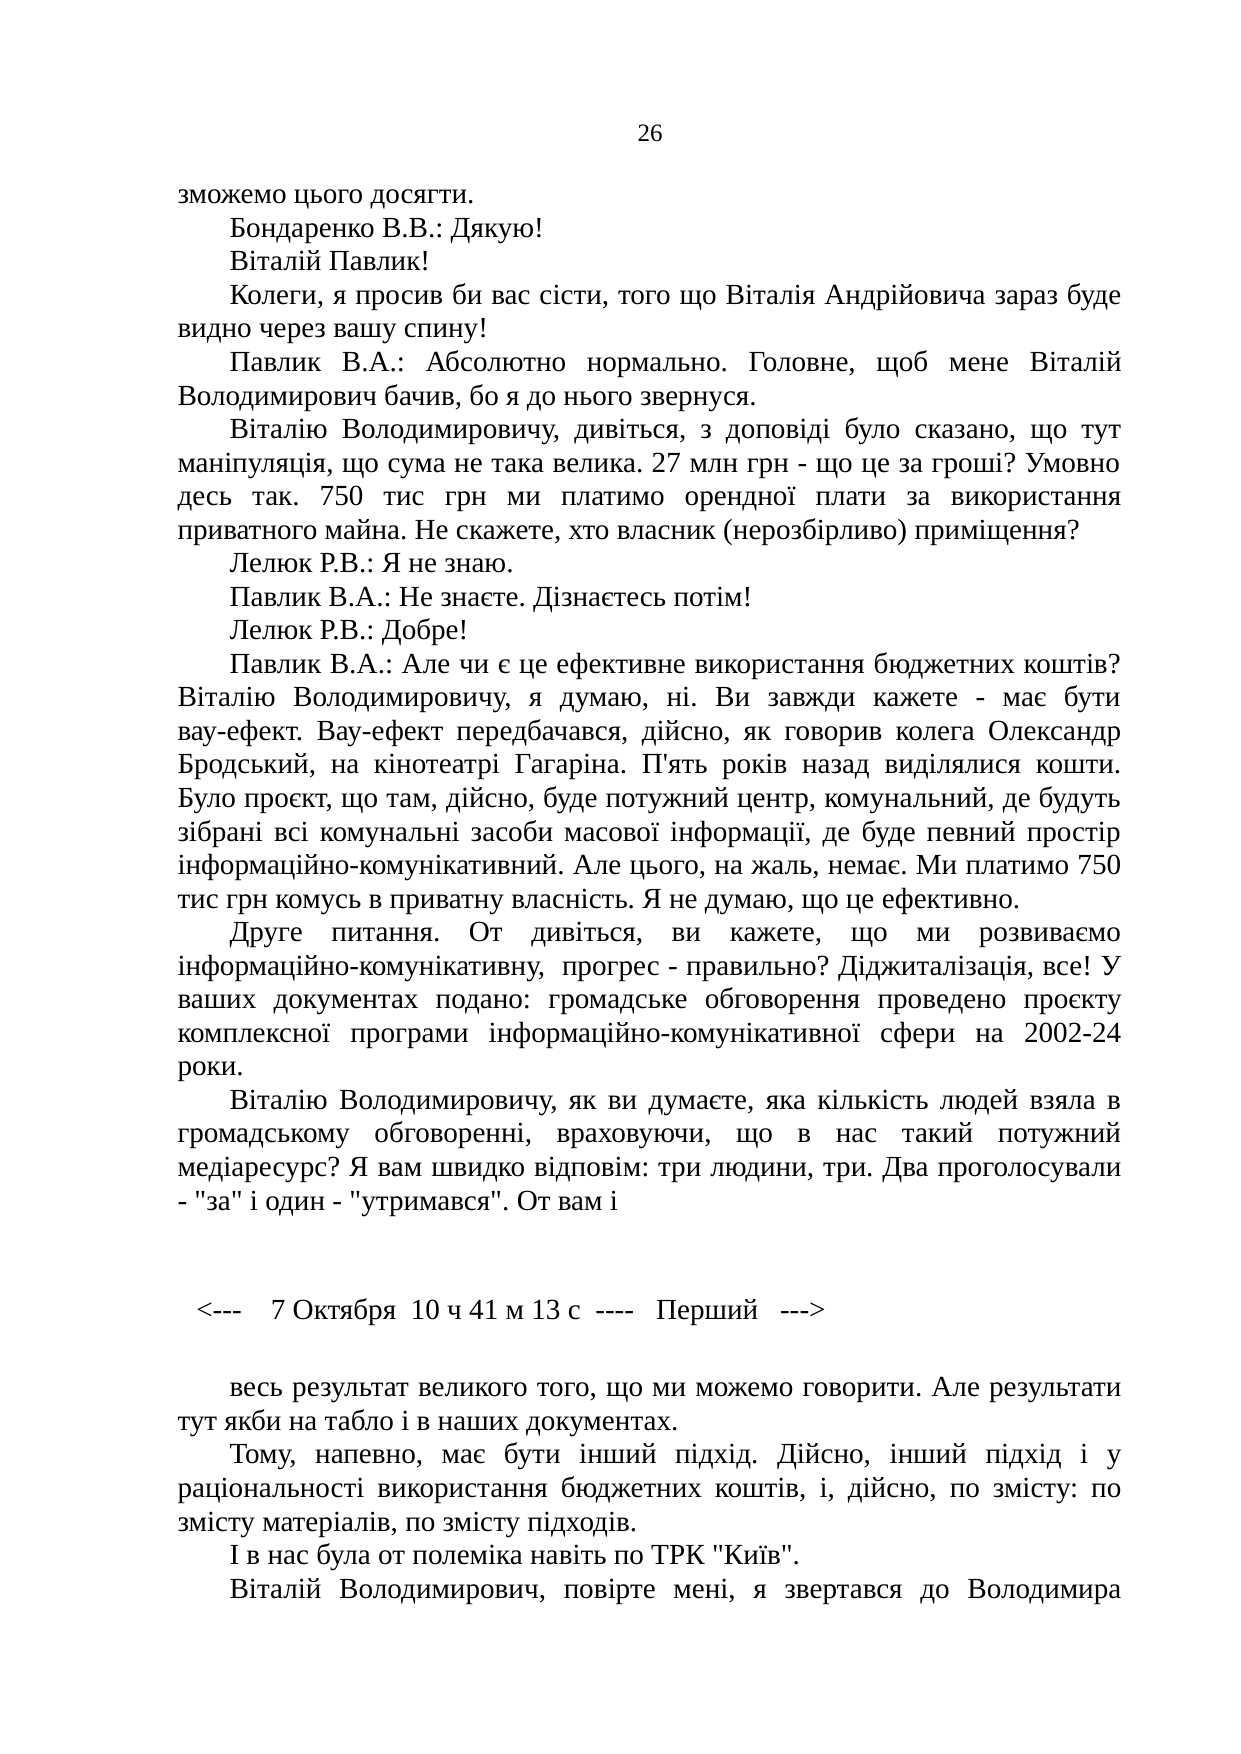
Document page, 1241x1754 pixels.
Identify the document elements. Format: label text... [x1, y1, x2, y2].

text Лелюк Р.В.: Я не знаю. [177, 545, 1122, 579]
text Бондаренко В.В.: Дякую! [177, 210, 1122, 243]
text Павлик В.А.: Не знаєте. Дізнаєтесь потім! [177, 579, 1122, 612]
text весь результат великого того, що ми можемо говорити. Але результати тут якби на табло і в наших документах. [177, 1369, 1122, 1437]
text І в нас була от полеміка навіть по ТРК "Київ". [177, 1537, 1122, 1571]
text Віталій Павлик! [177, 243, 1122, 277]
text Лелюк Р.В.: Добре! [177, 612, 1122, 646]
text Павлик В.А.: Абсолютно нормально. Головне, щоб мене Віталій Володимирович бачив, бо я до нього звернуся. [177, 344, 1122, 411]
text <--- 7 Октября 10 ч 41 м 13 с ---- Перший ---> [177, 1250, 1122, 1336]
text зможемо цього досягти. [177, 176, 1122, 210]
text Віталію Володимировичу, дивіться, з доповіді було сказано, що тут маніпуляція, що сума не така велика. 27 млн грн - що це за гроші? Умовно десь так. 750 тис грн ми платимо орендної плати за використання приватного майна. Не скажете, хто власник (нерозбірливо) приміщення? [177, 411, 1122, 545]
text Віталій Володимирович, повірте мені, я звертався до Володимира [177, 1571, 1122, 1604]
text Друге питання. От дивіться, ви кажете, що ми розвиваємо інформаційно-комунікативну, прогрес - правильно? Діджиталізація, все! У ваших документах подано: громадське обговорення проведено проєкту комплексної програми інформаційно-комунікативної сфери на 2002-24 роки. [177, 914, 1122, 1082]
text Колеги, я просив би вас сісти, того що Віталія Андрійовича зараз буде видно через вашу спину! [177, 277, 1122, 344]
text Тому, напевно, має бути інший підхід. Дійсно, інший підхід і у раціональності використання бюджетних коштів, і, дійсно, по змісту: по змісту матеріалів, по змісту підходів. [177, 1437, 1122, 1537]
text Віталію Володимировичу, як ви думаєте, яка кількість людей взяла в громадському обговоренні, враховуючи, що в нас такий потужний медіаресурс? Я вам швидко відповім: три людини, три. Два проголосували - "за" і один - "утримався". От вам і [177, 1082, 1122, 1216]
text Павлик В.А.: Але чи є це ефективне використання бюджетних коштів? Віталію Володимировичу, я думаю, ні. Ви завжди кажете - має бути вау-ефект. Вау-ефект передбачався, дійсно, як говорив колега Олександр Бродський, на кінотеатрі Гагаріна. П'ять років назад виділялися кошти. Було проєкт, що там, дійсно, буде потужний центр, комунальний, де будуть зібрані всі комунальні засоби масової інформації, де буде певний простір інформаційно-комунікативний. Але цього, на жаль, немає. Ми платимо 750 тис грн комусь в приватну власність. Я не думаю, що це ефективно. [177, 646, 1122, 914]
